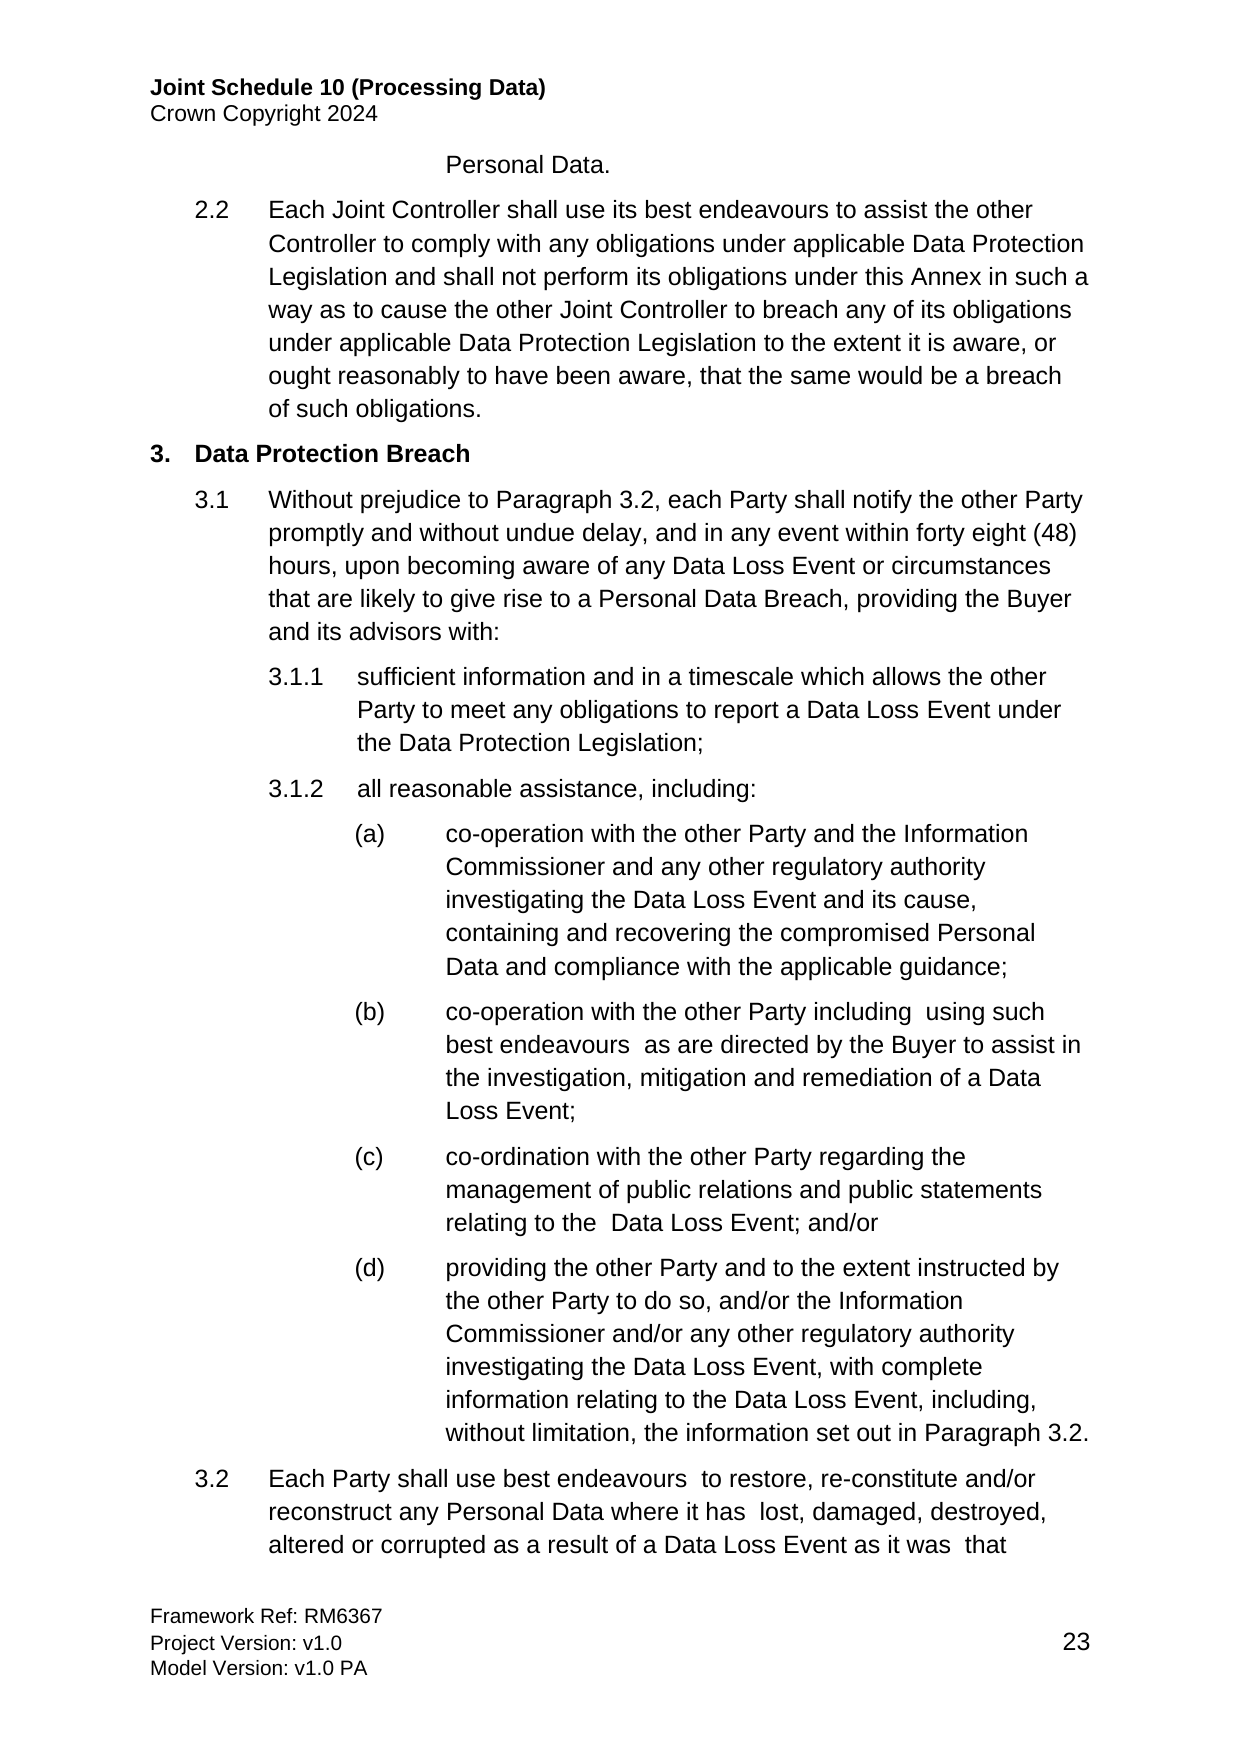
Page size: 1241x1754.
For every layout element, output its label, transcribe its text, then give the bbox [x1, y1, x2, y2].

list Data Protection Breach [150, 439, 1090, 468]
list sufficient information and in a timescale which allows the other Party to meet any obligations to report a Data Loss Event under the Data Protection Legislation; [268, 662, 1090, 757]
list co-ordination with the other Party regarding the management of public relations and public statements relating to the Data Loss Event; and/or [354, 1142, 1090, 1236]
list providing the other Party and to the extent instructed by the other Party to do so, and/or the Information Commissioner and/or any other regulatory authority investigating the Data Loss Event, with complete information relating to the Data Loss Event, including, without limitation, the information set out in Paragraph 3.2. [354, 1253, 1090, 1447]
list all reasonable assistance, including: [268, 774, 1090, 803]
text 2.2 Each Joint Controller shall use its best endeavours to assist the other Controller to comply with any obligations under applicable Data Protection Legislation and shall not perform its obligations under this Annex in such a way as to cause the other Joint Controller to breach any of its obligations under applicable Data Protection Legislation to the extent it is aware, or ought reasonably to have been aware, that the same would be a breach of such obligations. [194, 196, 1090, 422]
list co-operation with the other Party and the Information Commissioner and any other regulatory authority investigating the Data Loss Event and its cause, containing and recovering the compromised Personal Data and compliance with the applicable guidance; [354, 819, 1090, 980]
list Personal Data. [357, 150, 1090, 179]
list co-operation with the other Party including using such best endeavours as are directed by the Buyer to assist in the investigation, mitigation and remediation of a Data Loss Event; [354, 997, 1090, 1125]
list Each Party shall use best endeavours to restore, re-constitute and/or reconstruct any Personal Data where it has lost, damaged, destroyed, altered or corrupted as a result of a Data Loss Event as it was that [194, 1464, 1090, 1558]
list Without prejudice to Paragraph 3.2, each Party shall notify the other Party promptly and without undue delay, and in any event within forty eight (48) hours, upon becoming aware of any Data Loss Event or circumstances that are likely to give rise to a Personal Data Breach, providing the Buyer and its advisors with: [194, 485, 1090, 646]
